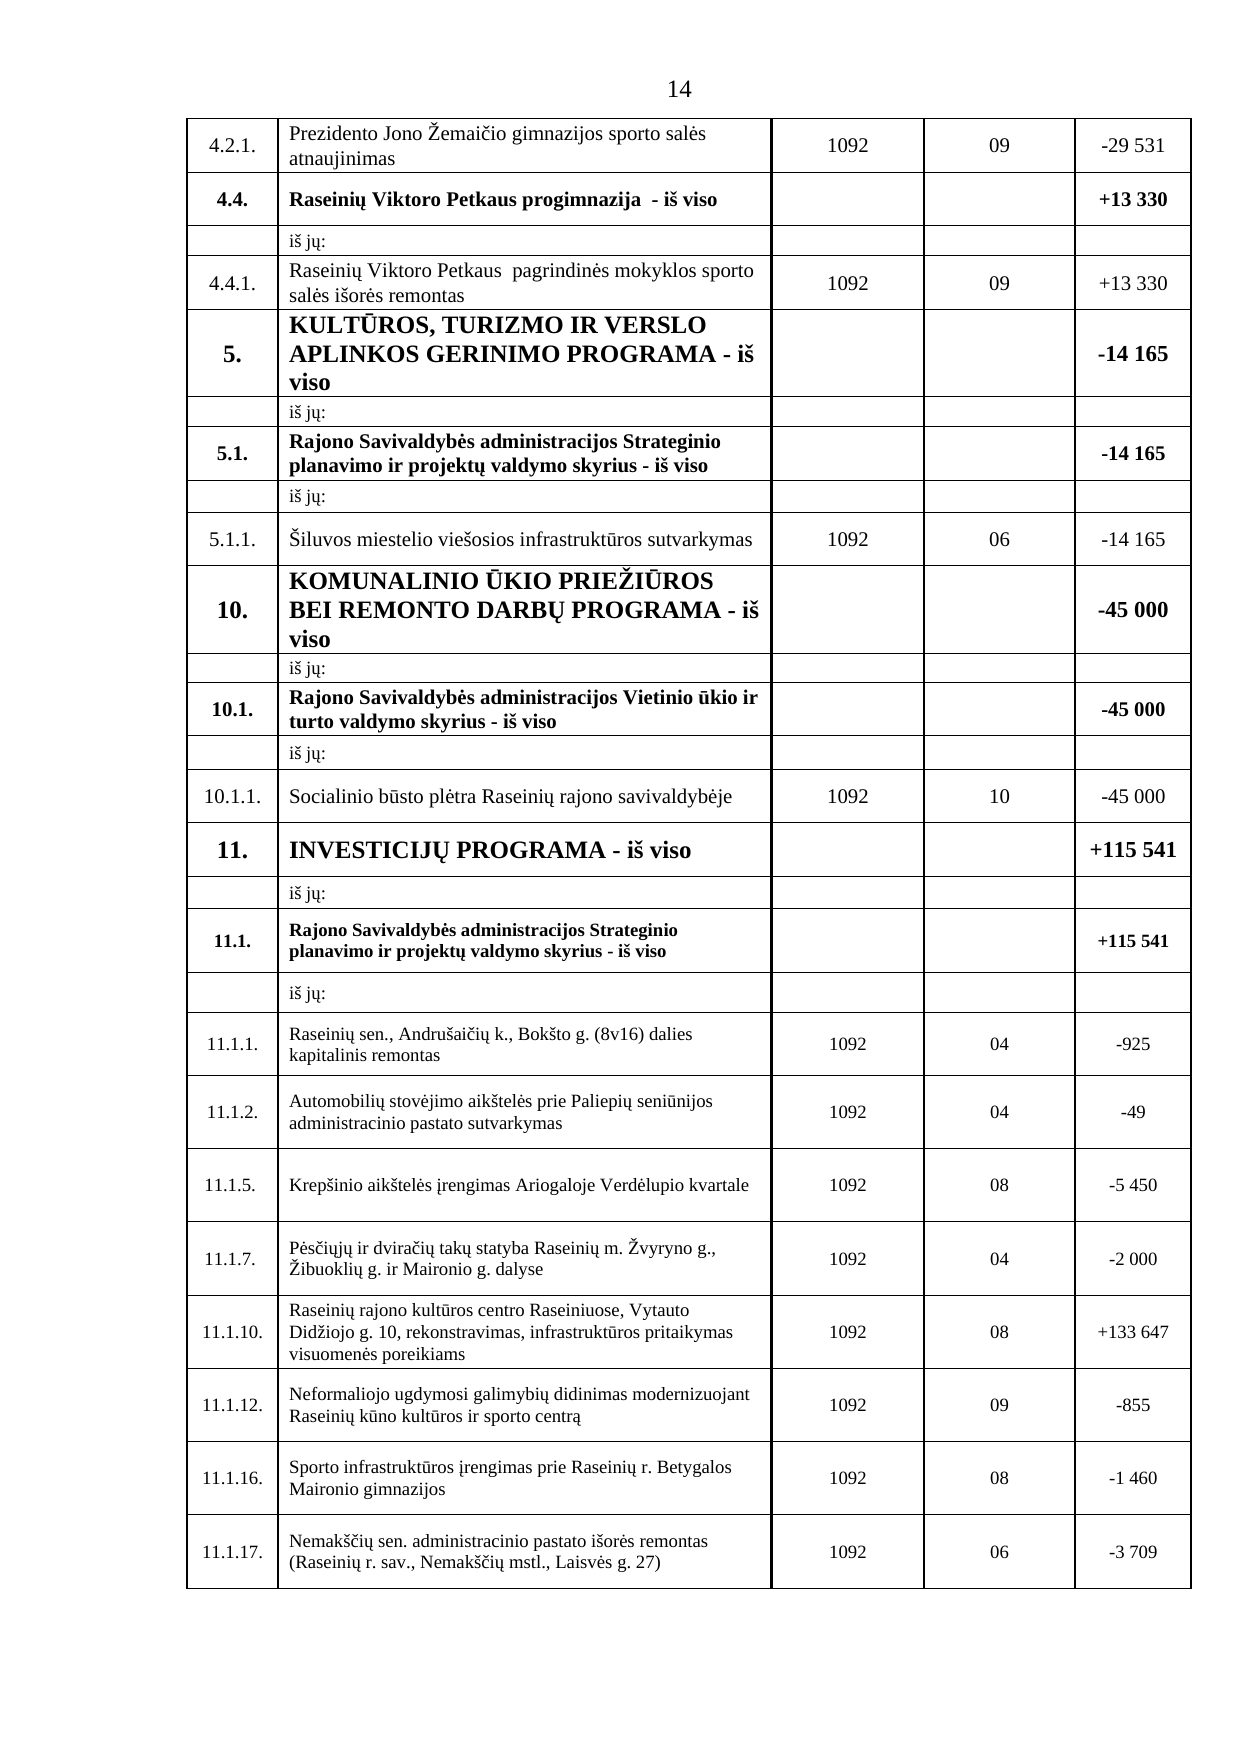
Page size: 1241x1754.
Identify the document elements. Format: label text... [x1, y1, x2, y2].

table_cell 11.1.10. [188, 1296, 277, 1368]
table_cell 11. [188, 823, 277, 876]
table_cell [188, 654, 277, 682]
table_cell Socialinio būsto plėtra Raseinių rajono savivaldybėje [279, 770, 770, 822]
table_cell [188, 397, 277, 426]
table_cell [773, 427, 923, 479]
table_cell [188, 973, 277, 1012]
table_cell -855 [1076, 1369, 1190, 1441]
table_cell 11.1.5. [188, 1149, 277, 1221]
table_cell 1092 [773, 1076, 923, 1148]
table_cell [1076, 973, 1190, 1012]
table_cell [1076, 736, 1190, 769]
table_cell [925, 909, 1074, 972]
table_cell -3 709 [1076, 1515, 1190, 1587]
table_cell iš jų: [279, 397, 770, 426]
table_cell -5 450 [1076, 1149, 1190, 1221]
table_cell 1092 [773, 119, 923, 172]
table_cell [925, 310, 1074, 396]
table_cell -45 000 [1076, 566, 1190, 652]
table_cell [773, 973, 923, 1012]
table_cell 5.1. [188, 427, 277, 479]
table_cell [1076, 877, 1190, 908]
table_cell -49 [1076, 1076, 1190, 1148]
table_cell 5. [188, 310, 277, 396]
table_cell 11.1.1. [188, 1013, 277, 1075]
table_cell 4.2.1. [188, 119, 277, 172]
table_cell Raseinių Viktoro Petkaus progimnazija - iš viso [279, 173, 770, 225]
table_cell [188, 877, 277, 908]
table_cell +115 541 [1076, 823, 1190, 876]
table_cell iš jų: [279, 654, 770, 682]
table_cell [773, 397, 923, 426]
table_cell iš jų: [279, 481, 770, 512]
table_cell 1092 [773, 1222, 923, 1294]
table_cell 4.4. [188, 173, 277, 225]
table_cell iš jų: [279, 226, 770, 255]
table_cell KOMUNALINIO ŪKIO PRIEŽIŪROS BEI REMONTO DARBŲ PROGRAMA - iš viso [279, 566, 770, 652]
table_cell -2 000 [1076, 1222, 1190, 1294]
table_cell 10.1. [188, 683, 277, 735]
table_cell 08 [925, 1296, 1074, 1368]
table_cell [925, 654, 1074, 682]
table_cell -45 000 [1076, 683, 1190, 735]
table_cell 1092 [773, 1296, 923, 1368]
table_cell [925, 973, 1074, 1012]
table_cell -1 460 [1076, 1442, 1190, 1514]
table_cell 10. [188, 566, 277, 652]
table_cell 08 [925, 1442, 1074, 1514]
table_cell 5.1.1. [188, 513, 277, 565]
table_cell Šiluvos miestelio viešosios infrastruktūros sutvarkymas [279, 513, 770, 565]
table_cell [773, 173, 923, 225]
table_cell 11.1.12. [188, 1369, 277, 1441]
table_cell [188, 481, 277, 512]
table_cell iš jų: [279, 877, 770, 908]
table_cell [1076, 397, 1190, 426]
table_cell [188, 736, 277, 769]
table_cell Pėsčiųjų ir dviračių takų statyba Raseinių m. Žvyryno g., Žibuoklių g. ir Maironio g. dalyse [279, 1222, 770, 1294]
table_cell 1092 [773, 1442, 923, 1514]
table_cell [925, 736, 1074, 769]
table_cell [925, 226, 1074, 255]
table_cell +115 541 [1076, 909, 1190, 972]
table_cell 09 [925, 119, 1074, 172]
table_cell -29 531 [1076, 119, 1190, 172]
table_cell [925, 683, 1074, 735]
table_cell Rajono Savivaldybės administracijos Strateginio planavimo ir projektų valdymo skyrius - iš viso [279, 909, 770, 972]
table_cell Raseinių rajono kultūros centro Raseiniuose, Vytauto Didžiojo g. 10, rekonstravimas, infrastruktūros pritaikymas visuomenės poreikiams [279, 1296, 770, 1368]
table_cell 10.1.1. [188, 770, 277, 822]
table_cell +13 330 [1076, 256, 1190, 309]
table_cell [925, 566, 1074, 652]
table_cell 4.4.1. [188, 256, 277, 309]
table_cell [925, 427, 1074, 479]
table_cell 1092 [773, 256, 923, 309]
table_cell [773, 909, 923, 972]
table_cell 1092 [773, 1149, 923, 1221]
table_cell 1092 [773, 770, 923, 822]
table_cell [925, 173, 1074, 225]
table_cell 1092 [773, 1013, 923, 1075]
table_cell [1076, 481, 1190, 512]
table_cell 09 [925, 1369, 1074, 1441]
table_cell iš jų: [279, 973, 770, 1012]
table_cell Prezidento Jono Žemaičio gimnazijos sporto salės atnaujinimas [279, 119, 770, 172]
table_cell [1076, 654, 1190, 682]
table_cell Rajono Savivaldybės administracijos Vietinio ūkio ir turto valdymo skyrius - iš viso [279, 683, 770, 735]
table_cell 04 [925, 1076, 1074, 1148]
table_cell +133 647 [1076, 1296, 1190, 1368]
table_cell 11.1.7. [188, 1222, 277, 1294]
table_cell iš jų: [279, 736, 770, 769]
table_cell -45 000 [1076, 770, 1190, 822]
table_cell Sporto infrastruktūros įrengimas prie Raseinių r. Betygalos Maironio gimnazijos [279, 1442, 770, 1514]
table_cell [773, 481, 923, 512]
table_cell 04 [925, 1222, 1074, 1294]
table_cell 06 [925, 1515, 1074, 1587]
table_cell [925, 397, 1074, 426]
table_cell 11.1.16. [188, 1442, 277, 1514]
table_cell 04 [925, 1013, 1074, 1075]
table_cell [773, 654, 923, 682]
table_cell -925 [1076, 1013, 1190, 1075]
table_cell 10 [925, 770, 1074, 822]
table_cell [773, 566, 923, 652]
table_cell [1076, 226, 1190, 255]
table_cell +13 330 [1076, 173, 1190, 225]
table_cell Raseinių Viktoro Petkaus pagrindinės mokyklos sporto salės išorės remontas [279, 256, 770, 309]
table_cell [773, 310, 923, 396]
table_cell 1092 [773, 1515, 923, 1587]
table_cell 11.1.2. [188, 1076, 277, 1148]
table_cell 1092 [773, 1369, 923, 1441]
table_cell 11.1.17. [188, 1515, 277, 1587]
table_cell Automobilių stovėjimo aikštelės prie Paliepių seniūnijos administracinio pastato sutvarkymas [279, 1076, 770, 1148]
table_cell 11.1. [188, 909, 277, 972]
table_cell 09 [925, 256, 1074, 309]
table_cell 08 [925, 1149, 1074, 1221]
table_cell [925, 481, 1074, 512]
table_cell Neformaliojo ugdymosi galimybių didinimas modernizuojant Raseinių kūno kultūros ir sporto centrą [279, 1369, 770, 1441]
table_cell KULTŪROS, TURIZMO IR VERSLO APLINKOS GERINIMO PROGRAMA - iš viso [279, 310, 770, 396]
table_cell [773, 823, 923, 876]
table_cell INVESTICIJŲ PROGRAMA - iš viso [279, 823, 770, 876]
table_cell Raseinių sen., Andrušaičių k., Bokšto g. (8v16) dalies kapitalinis remontas [279, 1013, 770, 1075]
table_cell -14 165 [1076, 513, 1190, 565]
table_cell -14 165 [1076, 310, 1190, 396]
table_cell Rajono Savivaldybės administracijos Strateginio planavimo ir projektų valdymo skyrius - iš viso [279, 427, 770, 479]
table_cell [773, 736, 923, 769]
table_cell [773, 226, 923, 255]
table_cell [925, 877, 1074, 908]
table_cell [925, 823, 1074, 876]
table_cell [188, 226, 277, 255]
table_cell Krepšinio aikštelės įrengimas Ariogaloje Verdėlupio kvartale [279, 1149, 770, 1221]
table_cell -14 165 [1076, 427, 1190, 479]
table_cell 06 [925, 513, 1074, 565]
table_cell 1092 [773, 513, 923, 565]
table_cell [773, 877, 923, 908]
table_cell [773, 683, 923, 735]
table_cell Nemakščių sen. administracinio pastato išorės remontas (Raseinių r. sav., Nemakščių mstl., Laisvės g. 27) [279, 1515, 770, 1587]
